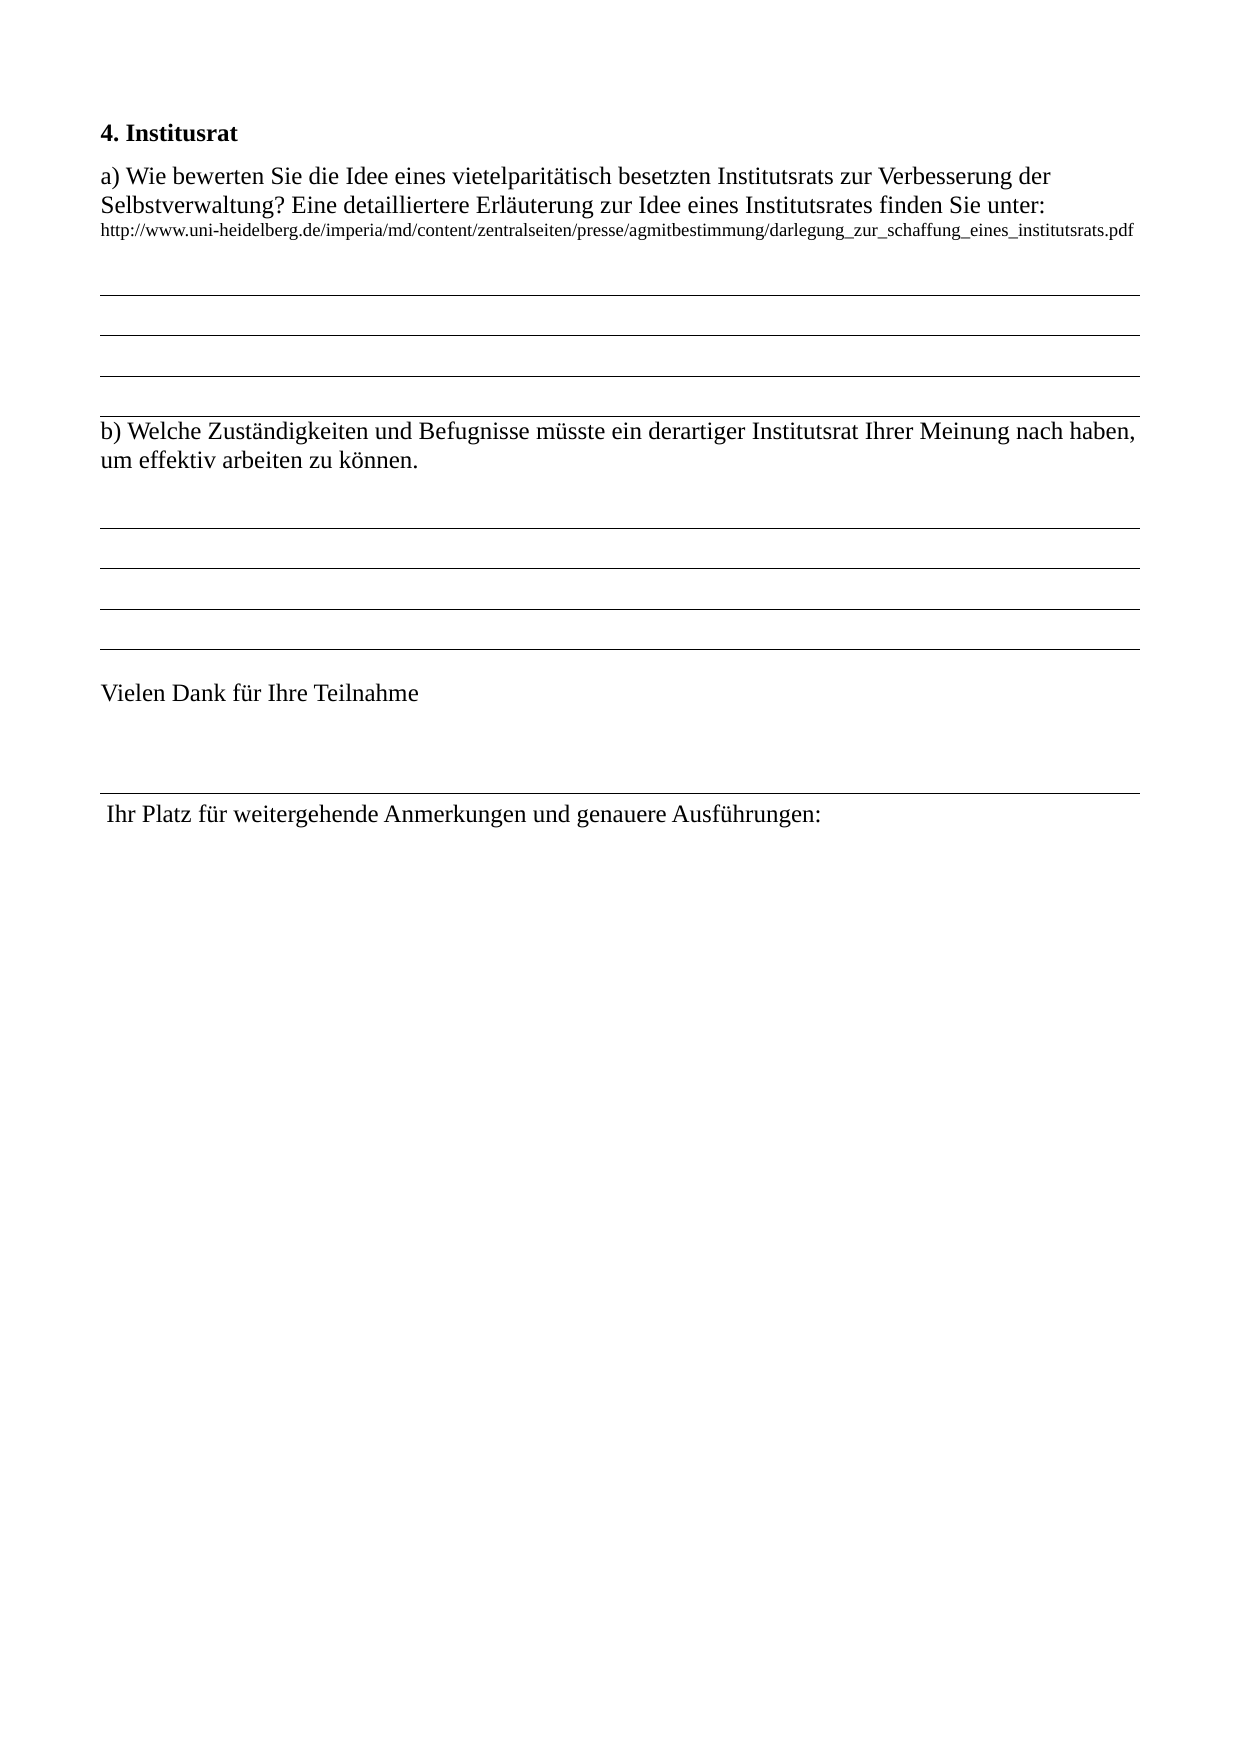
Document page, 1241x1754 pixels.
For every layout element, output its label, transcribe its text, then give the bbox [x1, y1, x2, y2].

text b) Welche Zuständigkeiten und Befugnisse müsste ein derartiger Institutsrat Ihrer Meinung nach haben, um effektiv arbeiten zu können. [100, 417, 1140, 473]
text a) Wie bewerten Sie die Idee eines vietelparitätisch besetzten Institutsrats zur Verbesserung der Selbstverwaltung? Eine detailliertere Erläuterung zur Idee eines Institutsrates finden Sie unter: http://www.uni-heidelberg.de/imperia/md/content/zentralseiten/presse/agmitbestimmung/darlegung_zur_schaffung_eines_institutsrats.pdf [100, 161, 1140, 240]
table_cell [100, 569, 1140, 609]
table_cell [100, 336, 1140, 376]
table_cell [100, 610, 1140, 649]
table_cell [100, 296, 1140, 335]
table_header Ihr Platz für weitergehende Anmerkungen und genauere Ausführungen: [100, 794, 1140, 833]
table_cell [100, 377, 1140, 416]
table_header [100, 255, 1140, 295]
text 4. Institusrat [100, 118, 1140, 147]
text Vielen Dank für Ihre Teilnahme [100, 678, 1140, 707]
table_header [100, 474, 1140, 528]
table_cell [100, 529, 1140, 568]
